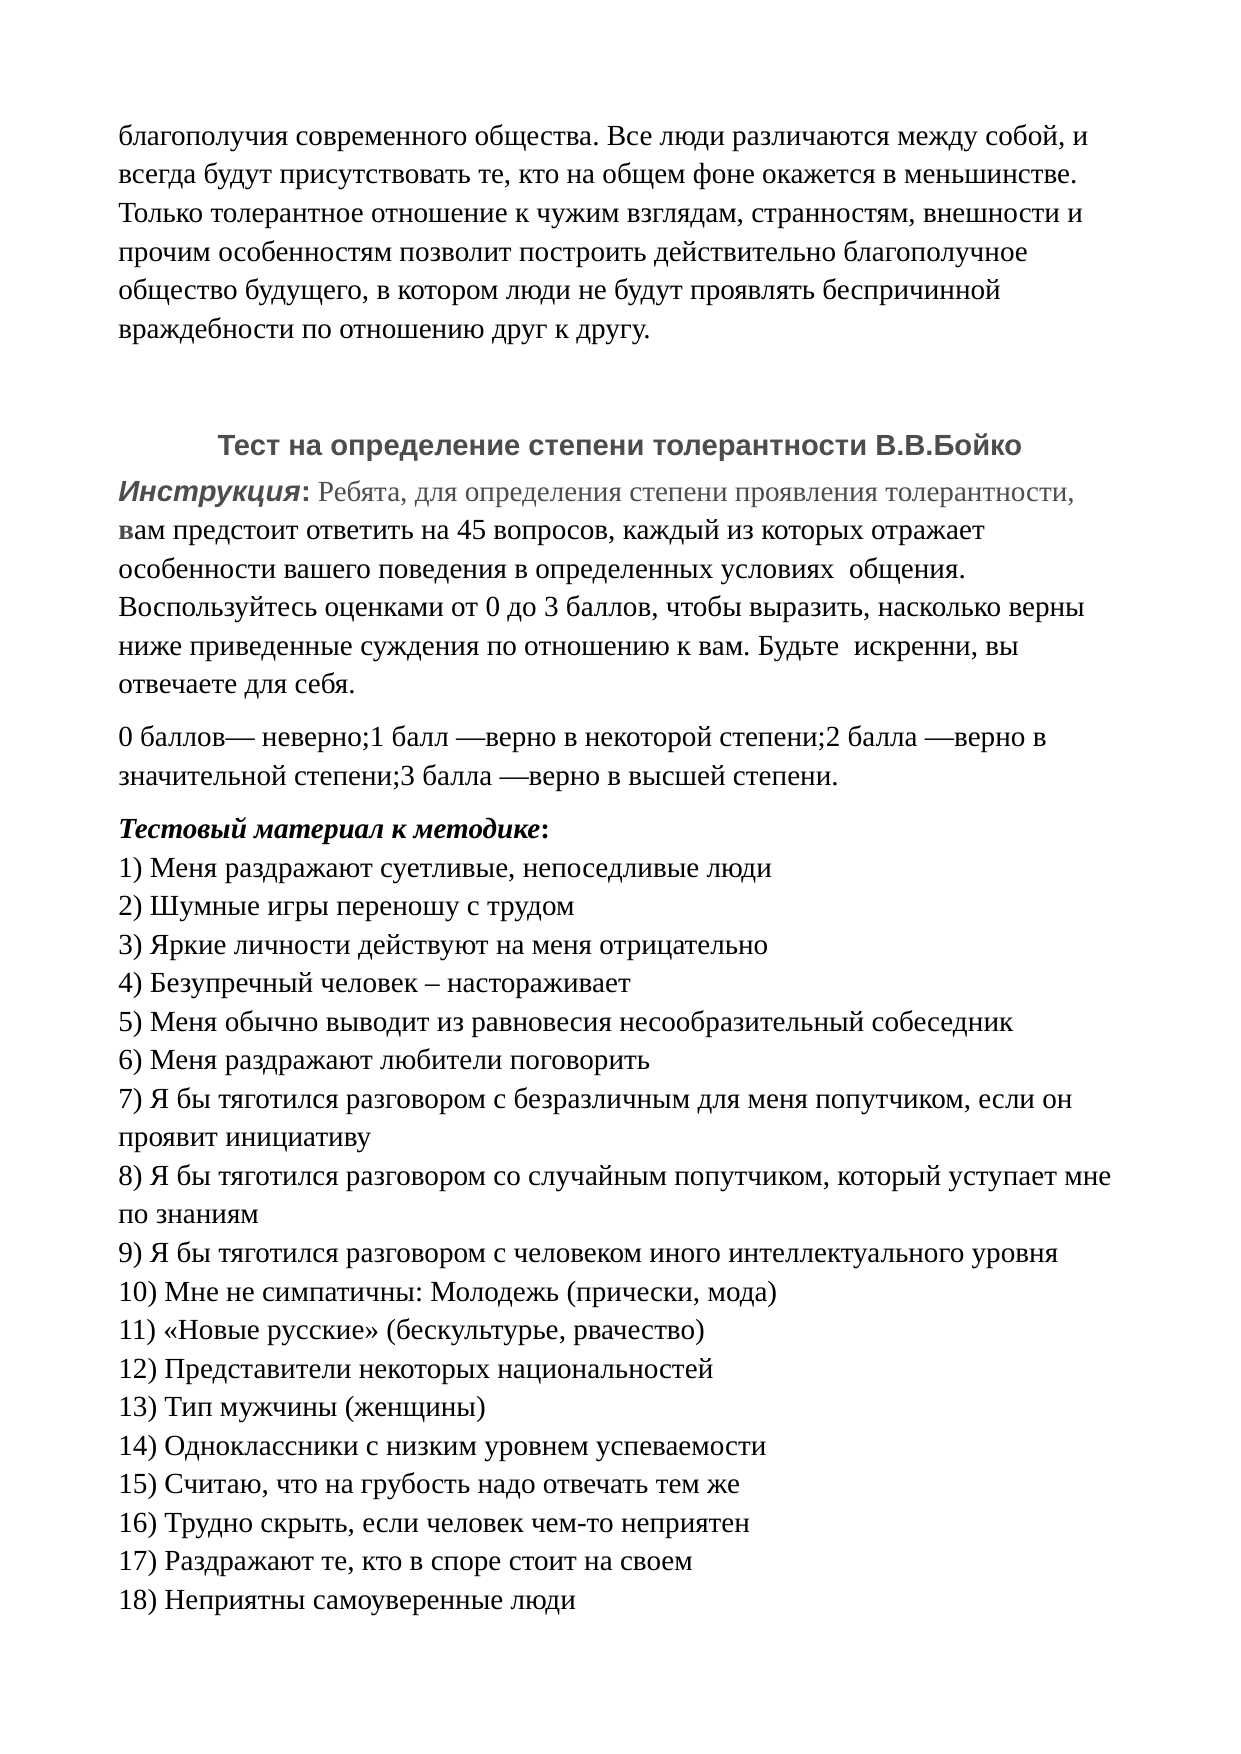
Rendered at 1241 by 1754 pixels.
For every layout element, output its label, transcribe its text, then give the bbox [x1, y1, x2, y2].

text Тестовый материал к методике: 1) Меня раздражают суетливые, непоседливые люди 2) Шумные игры переношу с трудом 3) Яркие личности действуют на меня отрицательно 4) Безупречный человек – настораживает 5) Меня обычно выводит из равновесия несообразительный собеседник 6) Меня раздражают любители поговорить 7) Я бы тяготился разговором с безразличным для меня попутчиком, если он проявит инициативу 8) Я бы тяготился разговором со случайным попутчиком, который уступает мне по знаниям 9) Я бы тяготился разговором с человеком иного интеллектуального уровня 10) Мне не симпатичны: Молодежь (прически, мода) 11) «Новые русские» (бескультурье, рвачество) 12) Представители некоторых национальностей 13) Тип мужчины (женщины) 14) Одноклассники с низким уровнем успеваемости 15) Считаю, что на грубость надо отвечать тем же 16) Трудно скрыть, если человек чем-то неприятен 17) Раздражают те, кто в споре стоит на своем 18) Неприятны самоуверенные люди [118, 811, 1122, 1616]
text благополучия современного общества. Все люди различаются между собой, и всегда будут присутствовать те, кто на общем фоне окажется в меньшинстве. Только толерантное отношение к чужим взглядам, странностям, внешности и прочим особенностям позволит построить действительно благополучное общество будущего, в котором люди не будут проявлять беспричинной враждебности по отношению друг к другу. [118, 118, 1122, 344]
text Инструкция: Ребята, для определения степени проявления толерантности, вам предстоит ответить на 45 вопросов, каждый из которых отражает особенности вашего поведения в определенных условиях общения. Воспользуйтесь оценками от 0 до 3 баллов, чтобы выразить, насколько верны ниже приведенные суждения по отношению к вам. Будьте искренни, вы отвечаете для себя. [118, 473, 1122, 700]
text 0 баллов— неверно;1 балл —верно в некоторой степени;2 балла —верно в значительной степени;3 балла —верно в высшей степени. [118, 719, 1122, 792]
subtitle Тест на определение степени толерантности В.В.Бойко [118, 427, 1122, 461]
